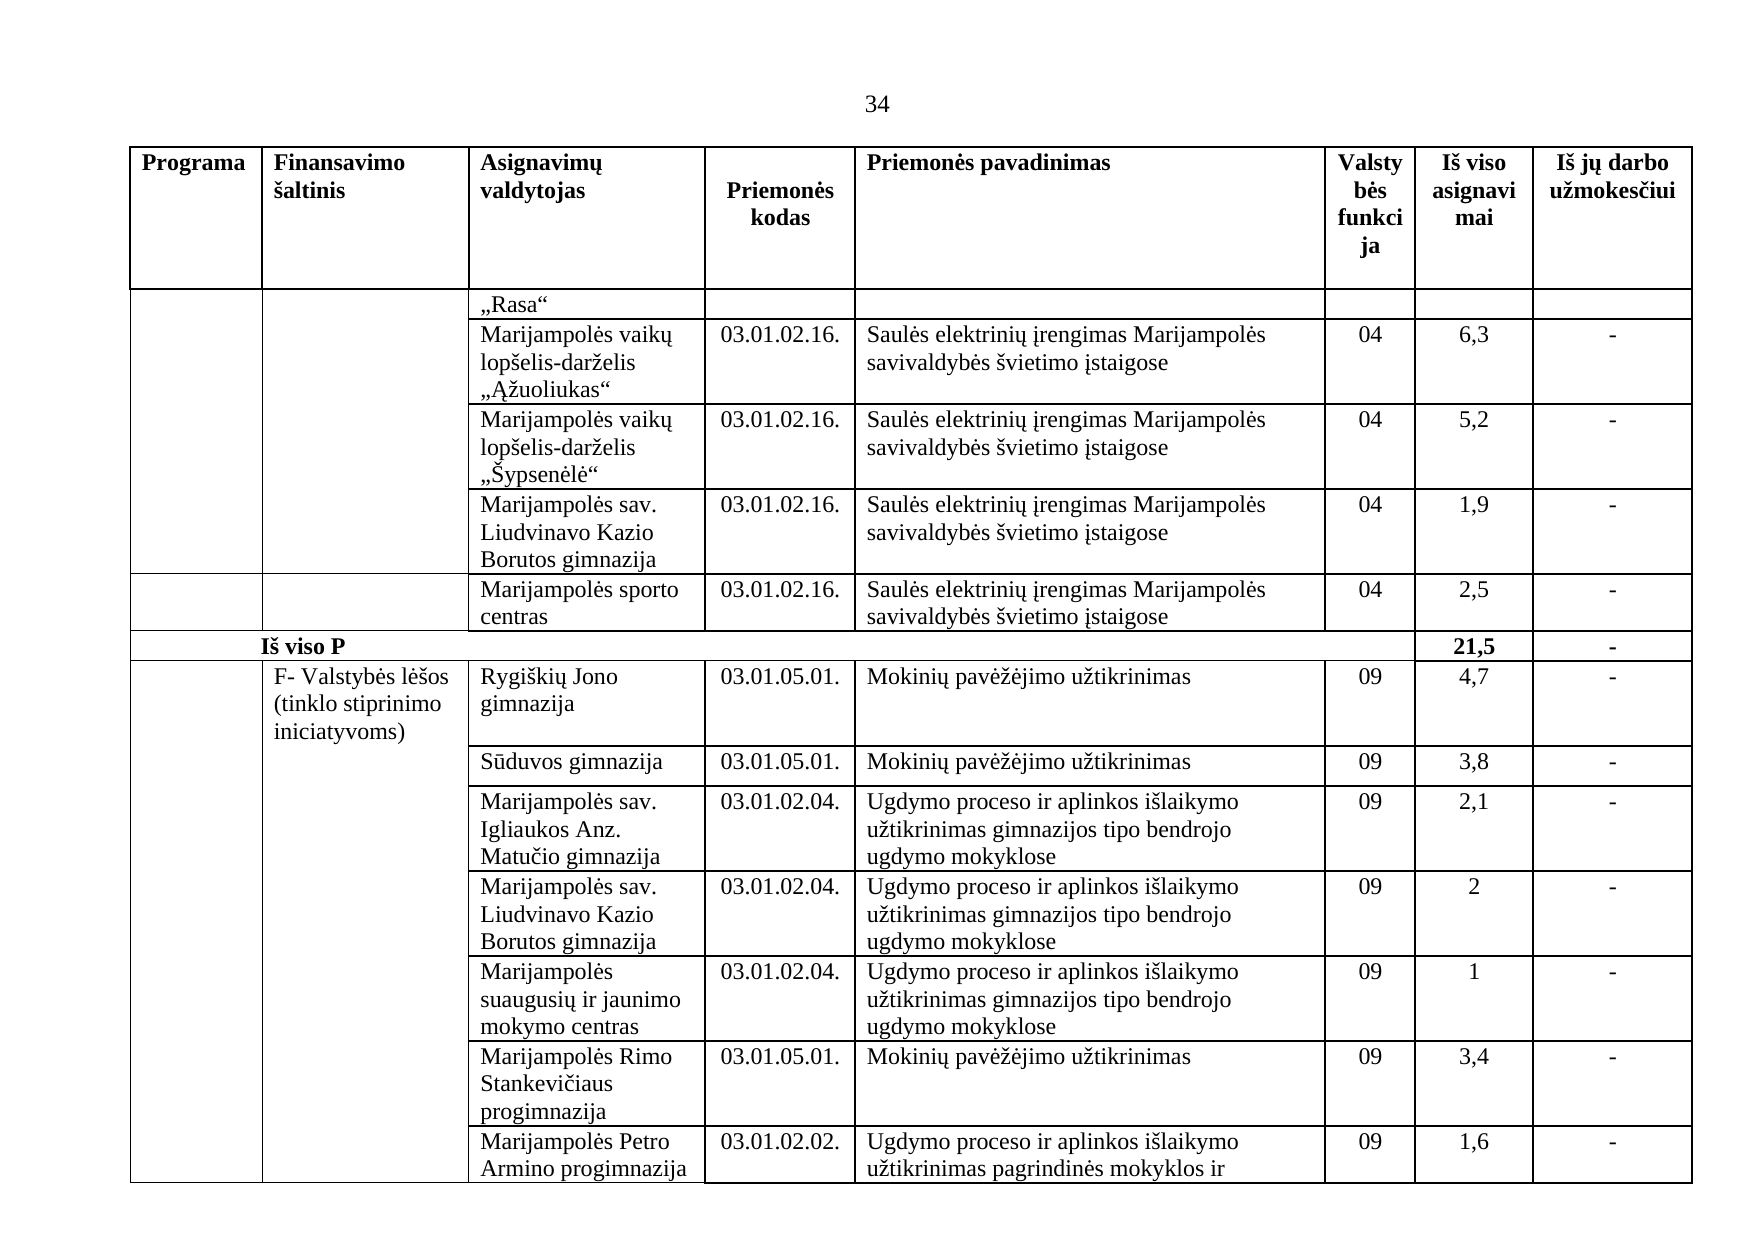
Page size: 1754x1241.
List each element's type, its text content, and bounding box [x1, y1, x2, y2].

table_cell Saulės elektrinių įrengimas Marijampolės savivaldybės švietimo įstaigose [856, 405, 1324, 488]
table_cell Saulės elektrinių įrengimas Marijampolės savivaldybės švietimo įstaigose [856, 490, 1324, 573]
table_cell Mokinių pavėžėjimo užtikrinimas [856, 661, 1324, 744]
table_cell - [1534, 872, 1691, 955]
table_cell 09 [1326, 747, 1414, 785]
table_cell 03.01.02.02. [706, 1127, 854, 1182]
table_cell Ugdymo proceso ir aplinkos išlaikymo užtikrinimas gimnazijos tipo bendrojo ugdymo mokyklose [856, 872, 1324, 955]
table_cell Marijampolės sav. Igliaukos Anz. Matučio gimnazija [469, 787, 704, 870]
table_cell [131, 574, 262, 630]
table_cell Mokinių pavėžėjimo užtikrinimas [856, 1042, 1324, 1125]
table_cell Marijampolės Rimo Stankevičiaus progimnazija [469, 1042, 704, 1125]
table_cell 6,3 [1416, 320, 1532, 403]
table_cell Marijampolės sav. Liudvinavo Kazio Borutos gimnazija [469, 872, 704, 955]
table_cell Sūduvos gimnazija [469, 747, 704, 785]
table_cell 03.01.02.16. [706, 405, 854, 488]
table_cell [263, 574, 468, 630]
table_cell [1326, 259, 1414, 288]
table_cell 03.01.02.16. [706, 490, 854, 573]
table_cell 09 [1326, 957, 1414, 1040]
table_cell Ugdymo proceso ir aplinkos išlaikymo užtikrinimas gimnazijos tipo bendrojo ugdymo mokyklose [856, 787, 1324, 870]
table_cell Ugdymo proceso ir aplinkos išlaikymo užtikrinimas pagrindinės mokyklos ir [856, 1127, 1324, 1182]
table_cell - [1534, 490, 1691, 573]
table_cell Marijampolės vaikų lopšelis-darželis „Šypsenėlė“ [469, 405, 704, 488]
table_cell „Rasa“ [469, 290, 704, 318]
table_cell 1 [1416, 957, 1532, 1040]
table_cell 04 [1326, 490, 1414, 573]
table_header Asignavimų valdytojas [470, 148, 704, 259]
table_header Programa [131, 148, 261, 259]
table_cell 04 [1326, 575, 1414, 630]
table_cell 09 [1326, 1127, 1414, 1182]
table_cell 03.01.02.16. [706, 320, 854, 403]
table_cell 2,5 [1416, 575, 1532, 630]
table_cell - [1534, 957, 1691, 1040]
table_cell 03.01.05.01. [706, 1042, 854, 1125]
table_cell [263, 259, 468, 288]
table_cell 4,7 [1416, 662, 1532, 744]
table_cell [263, 488, 468, 573]
table_cell 04 [1326, 320, 1414, 403]
table_cell 2,1 [1416, 787, 1532, 870]
table_cell [1326, 290, 1414, 318]
table_header Finansavimo šaltinis [263, 148, 468, 259]
table_header Valstybės funkcija [1326, 148, 1414, 259]
table_cell [470, 259, 704, 288]
table_cell 09 [1326, 872, 1414, 955]
table_cell 03.01.02.04. [706, 957, 854, 1040]
table_cell Marijampolės Petro Armino progimnazija [469, 1127, 704, 1182]
table_header Iš jų darbo užmokesčiui [1534, 148, 1691, 288]
table_cell - [1534, 575, 1691, 630]
table_cell Saulės elektrinių įrengimas Marijampolės savivaldybės švietimo įstaigose [856, 575, 1324, 630]
table_cell 03.01.02.04. [706, 787, 854, 870]
table_header Iš viso asignavimai [1416, 148, 1532, 288]
table_cell [131, 259, 261, 288]
table_cell [131, 290, 262, 573]
table_cell 1,6 [1416, 1127, 1532, 1182]
table_cell - [1534, 405, 1691, 488]
table_cell - [1534, 787, 1691, 870]
table_cell Marijampolės sav. Liudvinavo Kazio Borutos gimnazija [469, 490, 704, 573]
table_cell Iš viso P [131, 631, 1414, 660]
table_cell 09 [1326, 1042, 1414, 1125]
table_cell 2 [1416, 872, 1532, 955]
table_cell - [1534, 290, 1691, 318]
table_cell - [1534, 1042, 1691, 1125]
table_cell 09 [1326, 661, 1414, 744]
table_cell - [1534, 662, 1691, 744]
table_cell 03.01.05.01. [706, 747, 854, 785]
table_cell [131, 661, 262, 744]
table_cell Marijampolės suaugusių ir jaunimo mokymo centras [469, 957, 704, 1040]
table_header Priemonės kodas [706, 148, 854, 259]
table_cell 5,2 [1416, 405, 1532, 488]
table_cell [263, 745, 468, 1182]
table_cell 1,9 [1416, 490, 1532, 573]
table_cell [856, 290, 1324, 318]
table_header Priemonės pavadinimas [856, 148, 1324, 259]
table_cell Rygiškių Jono gimnazija [469, 661, 704, 744]
table_cell [706, 259, 854, 288]
table_cell 3,8 [1416, 747, 1532, 785]
table_cell - [1534, 320, 1691, 403]
table_cell [131, 745, 262, 1182]
table_cell 03.01.02.16. [706, 575, 854, 630]
table_cell - [1534, 1127, 1691, 1182]
table_cell [263, 290, 468, 488]
table_cell 03.01.05.01. [706, 661, 854, 744]
table_cell Marijampolės vaikų lopšelis-darželis „Ąžuoliukas“ [469, 320, 704, 403]
table_cell F- Valstybės lėšos (tinklo stiprinimo iniciatyvoms) [263, 661, 468, 744]
table_cell Marijampolės sporto centras [469, 575, 704, 630]
table_cell [856, 259, 1324, 288]
table_cell - [1534, 747, 1691, 785]
table_cell Saulės elektrinių įrengimas Marijampolės savivaldybės švietimo įstaigose [856, 320, 1324, 403]
table_cell [706, 290, 854, 318]
table_cell [1416, 290, 1532, 318]
table_cell 3,4 [1416, 1042, 1532, 1125]
table_cell - [1534, 632, 1691, 660]
table_cell Ugdymo proceso ir aplinkos išlaikymo užtikrinimas gimnazijos tipo bendrojo ugdymo mokyklose [856, 957, 1324, 1040]
table_cell 21,5 [1416, 632, 1532, 660]
table_cell 03.01.02.04. [706, 872, 854, 955]
table_cell 04 [1326, 405, 1414, 488]
table_cell 09 [1326, 787, 1414, 870]
table_cell Mokinių pavėžėjimo užtikrinimas [856, 747, 1324, 785]
